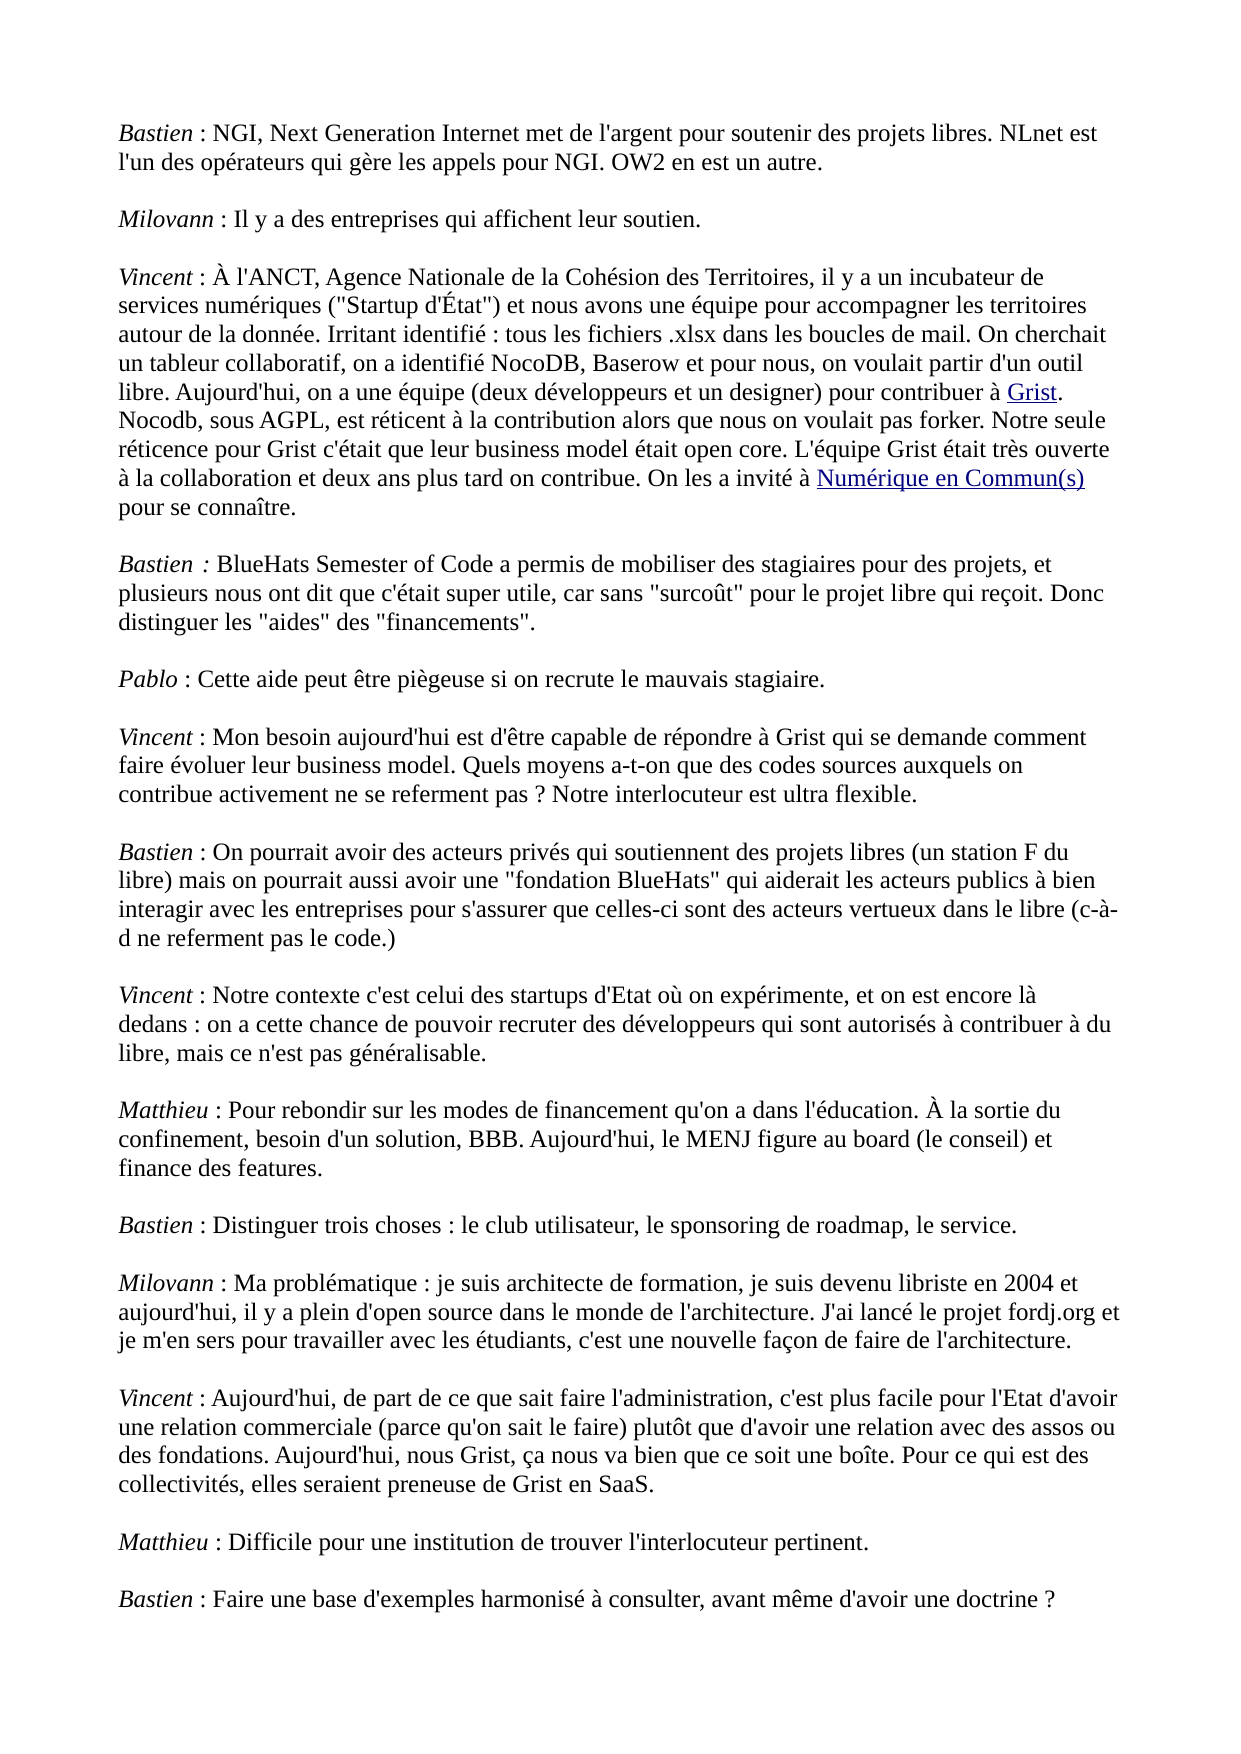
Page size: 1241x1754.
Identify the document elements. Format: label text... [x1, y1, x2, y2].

text Pablo : Cette aide peut être piègeuse si on recrute le mauvais stagiaire. [118, 664, 1122, 693]
text Milovann : Il y a des entreprises qui affichent leur soutien. [118, 204, 1122, 233]
text Bastien : Faire une base d'exemples harmonisé à consulter, avant même d'avoir une doctrine ? [118, 1584, 1122, 1613]
text Bastien : BlueHats Semester of Code a permis de mobiliser des stagiaires pour des projets, et plusieurs nous ont dit que c'était super utile, car sans "surcoût" pour le projet libre qui reçoit. Donc distinguer les "aides" des "financements". [118, 549, 1122, 636]
text Vincent : Notre contexte c'est celui des startups d'Etat où on expérimente, et on est encore là dedans : on a cette chance de pouvoir recruter des développeurs qui sont autorisés à contribuer à du libre, mais ce n'est pas généralisable. [118, 981, 1122, 1067]
text Bastien : Distinguer trois choses : le club utilisateur, le sponsoring de roadmap, le service. [118, 1211, 1122, 1239]
text Milovann : Ma problématique : je suis architecte de formation, je suis devenu libriste en 2004 et aujourd'hui, il y a plein d'open source dans le monde de l'architecture. J'ai lancé le projet fordj.org et je m'en sers pour travailler avec les étudiants, c'est une nouvelle façon de faire de l'architecture. [118, 1268, 1122, 1354]
text Matthieu : Pour rebondir sur les modes de financement qu'on a dans l'éducation. À la sortie du confinement, besoin d'un solution, BBB. Aujourd'hui, le MENJ figure au board (le conseil) et finance des features. [118, 1096, 1122, 1182]
text Matthieu : Difficile pour une institution de trouver l'interlocuteur pertinent. [118, 1527, 1122, 1556]
text Vincent : À l'ANCT, Agence Nationale de la Cohésion des Territoires, il y a un incubateur de services numériques ("Startup d'État") et nous avons une équipe pour accompagner les territoires autour de la donnée. Irritant identifié : tous les fichiers .xlsx dans les boucles de mail. On cherchait un tableur collaboratif, on a identifié NocoDB, Baserow et pour nous, on voulait partir d'un outil libre. Aujourd'hui, on a une équipe (deux développeurs et un designer) pour contribuer à Grist. Nocodb, sous AGPL, est réticent à la contribution alors que nous on voulait pas forker. Notre seule réticence pour Grist c'était que leur business model était open core. L'équipe Grist était très ouverte à la collaboration et deux ans plus tard on contribue. On les a invité à Numérique en Commun(s) pour se connaître. [118, 262, 1122, 521]
text Bastien : On pourrait avoir des acteurs privés qui soutiennent des projets libres (un station F du libre) mais on pourrait aussi avoir une "fondation BlueHats" qui aiderait les acteurs publics à bien interagir avec les entreprises pour s'assurer que celles-ci sont des acteurs vertueux dans le libre (c-à-d ne referment pas le code.) [118, 837, 1122, 952]
text Vincent : Aujourd'hui, de part de ce que sait faire l'administration, c'est plus facile pour l'Etat d'avoir une relation commerciale (parce qu'on sait le faire) plutôt que d'avoir une relation avec des assos ou des fondations. Aujourd'hui, nous Grist, ça nous va bien que ce soit une boîte. Pour ce qui est des collectivités, elles seraient preneuse de Grist en SaaS. [118, 1383, 1122, 1498]
text Vincent : Mon besoin aujourd'hui est d'être capable de répondre à Grist qui se demande comment faire évoluer leur business model. Quels moyens a-t-on que des codes sources auxquels on contribue activement ne se referment pas ? Notre interlocuteur est ultra flexible. [118, 722, 1122, 808]
text Bastien : NGI, Next Generation Internet met de l'argent pour soutenir des projets libres. NLnet est l'un des opérateurs qui gère les appels pour NGI. OW2 en est un autre. [118, 118, 1122, 176]
